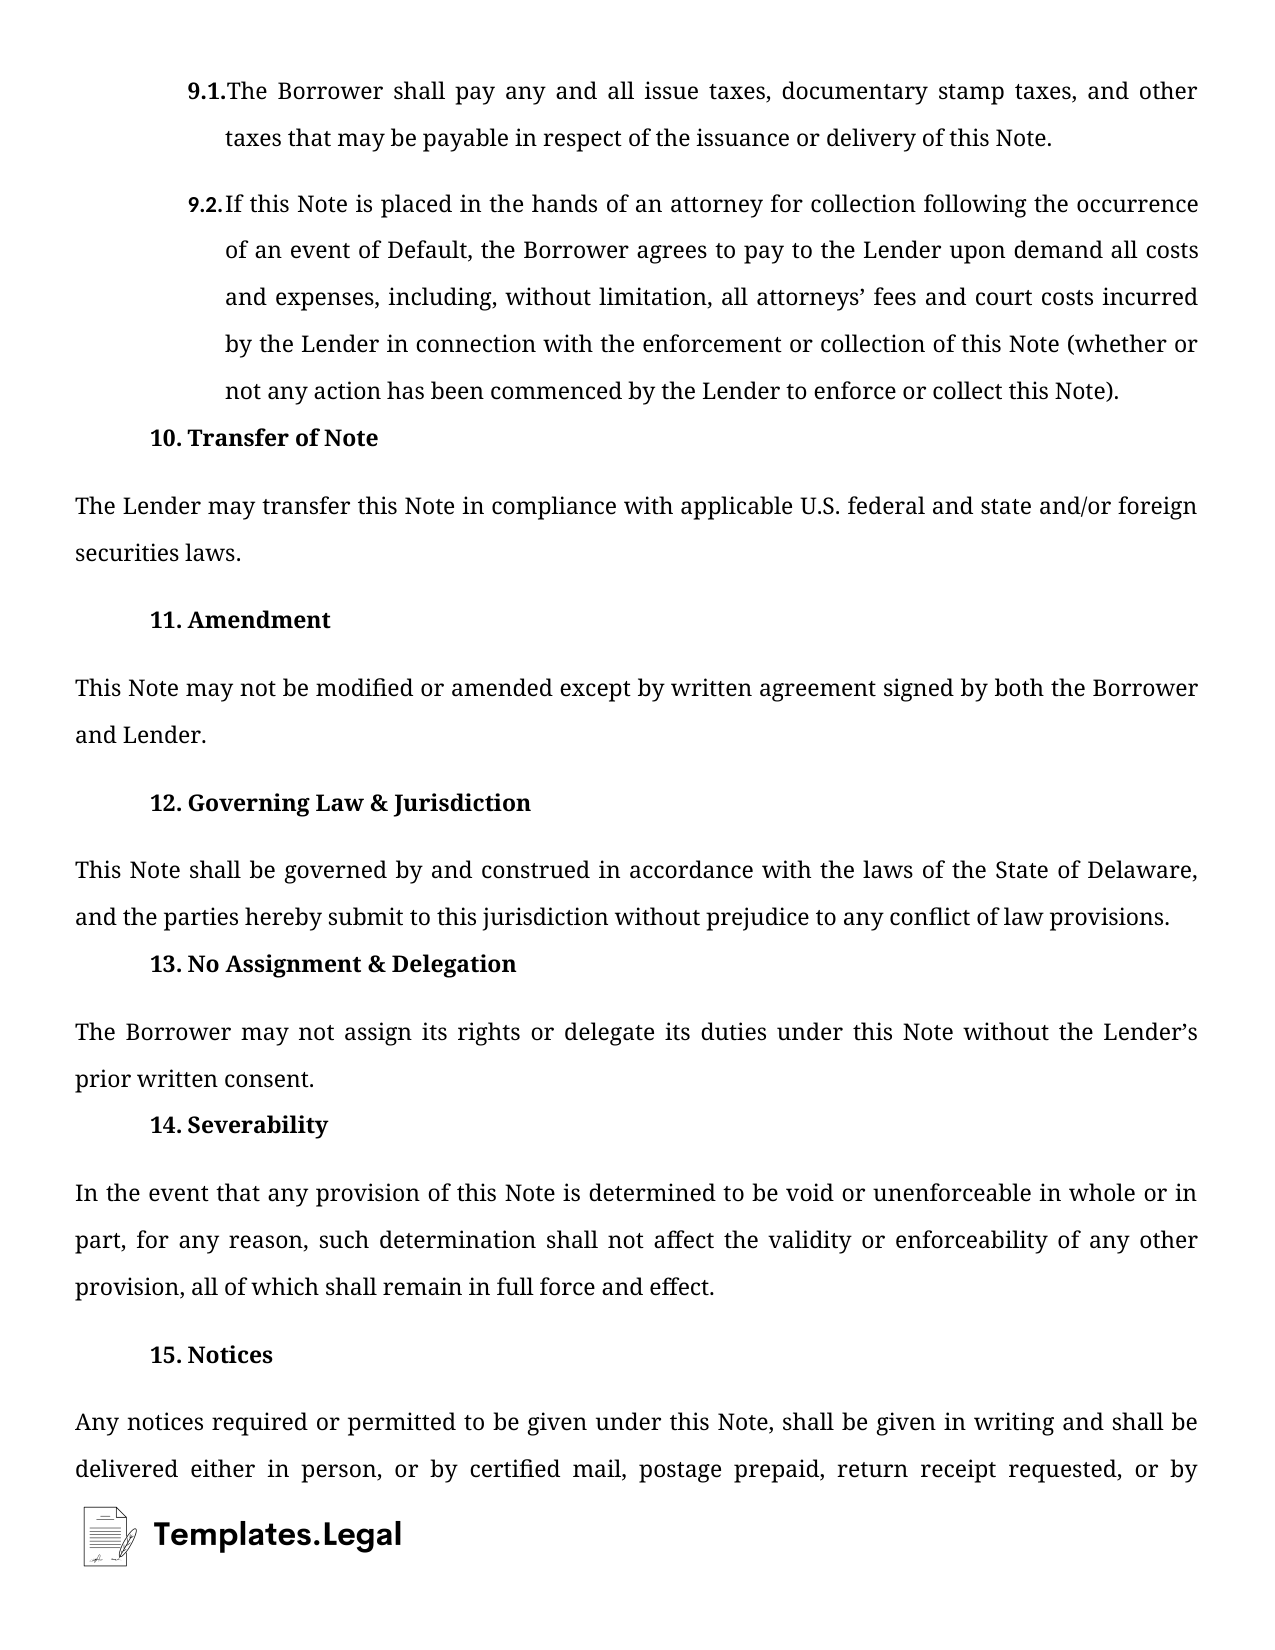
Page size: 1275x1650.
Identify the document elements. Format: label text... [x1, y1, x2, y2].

list The Borrower shall pay any and all issue taxes, documentary stamp taxes, and other taxes that may be payable in respect of the issuance or delivery of this Note. [187, 75, 1200, 153]
text Any notices required or permitted to be given under this Note, shall be given in writing and shall be delivered either in person, or by certified mail, postage prepaid, return receipt requested, or by [75, 1406, 1200, 1484]
text The Lender may transfer this Note in compliance with applicable U.S. federal and state and/or foreign securities laws. [75, 489, 1200, 568]
list Amendment [150, 604, 1200, 635]
list If this Note is placed in the hands of an attorney for collection following the occurrence of an event of Default, the Borrower agrees to pay to the Lender upon demand all costs and expenses, including, without limitation, all attorneys’ fees and court costs incurred by the Lender in connection with the enforcement or collection of this Note (whether or not any action has been commenced by the Lender to enforce or collect this Note). [187, 187, 1200, 406]
list Transfer of Note [150, 422, 1200, 453]
list Notices [150, 1338, 1200, 1370]
list Severability [150, 1109, 1200, 1141]
text This Note shall be governed by and construed in accordance with the laws of the State of Delaware, and the parties hereby submit to this jurisdiction without prejudice to any conflict of law provisions. [75, 854, 1200, 932]
list No Assignment & Delegation [150, 948, 1200, 979]
list Governing Law & Jurisdiction [150, 786, 1200, 818]
text In the event that any provision of this Note is determined to be void or unenforceable in whole or in part, for any reason, such determination shall not affect the validity or enforceability of any other provision, all of which shall remain in full force and effect. [75, 1177, 1200, 1302]
text The Borrower may not assign its rights or delegate its duties under this Note without the Lender’s prior written consent. [75, 1016, 1200, 1094]
text This Note may not be modified or amended except by written agreement signed by both the Borrower and Lender. [75, 672, 1200, 750]
